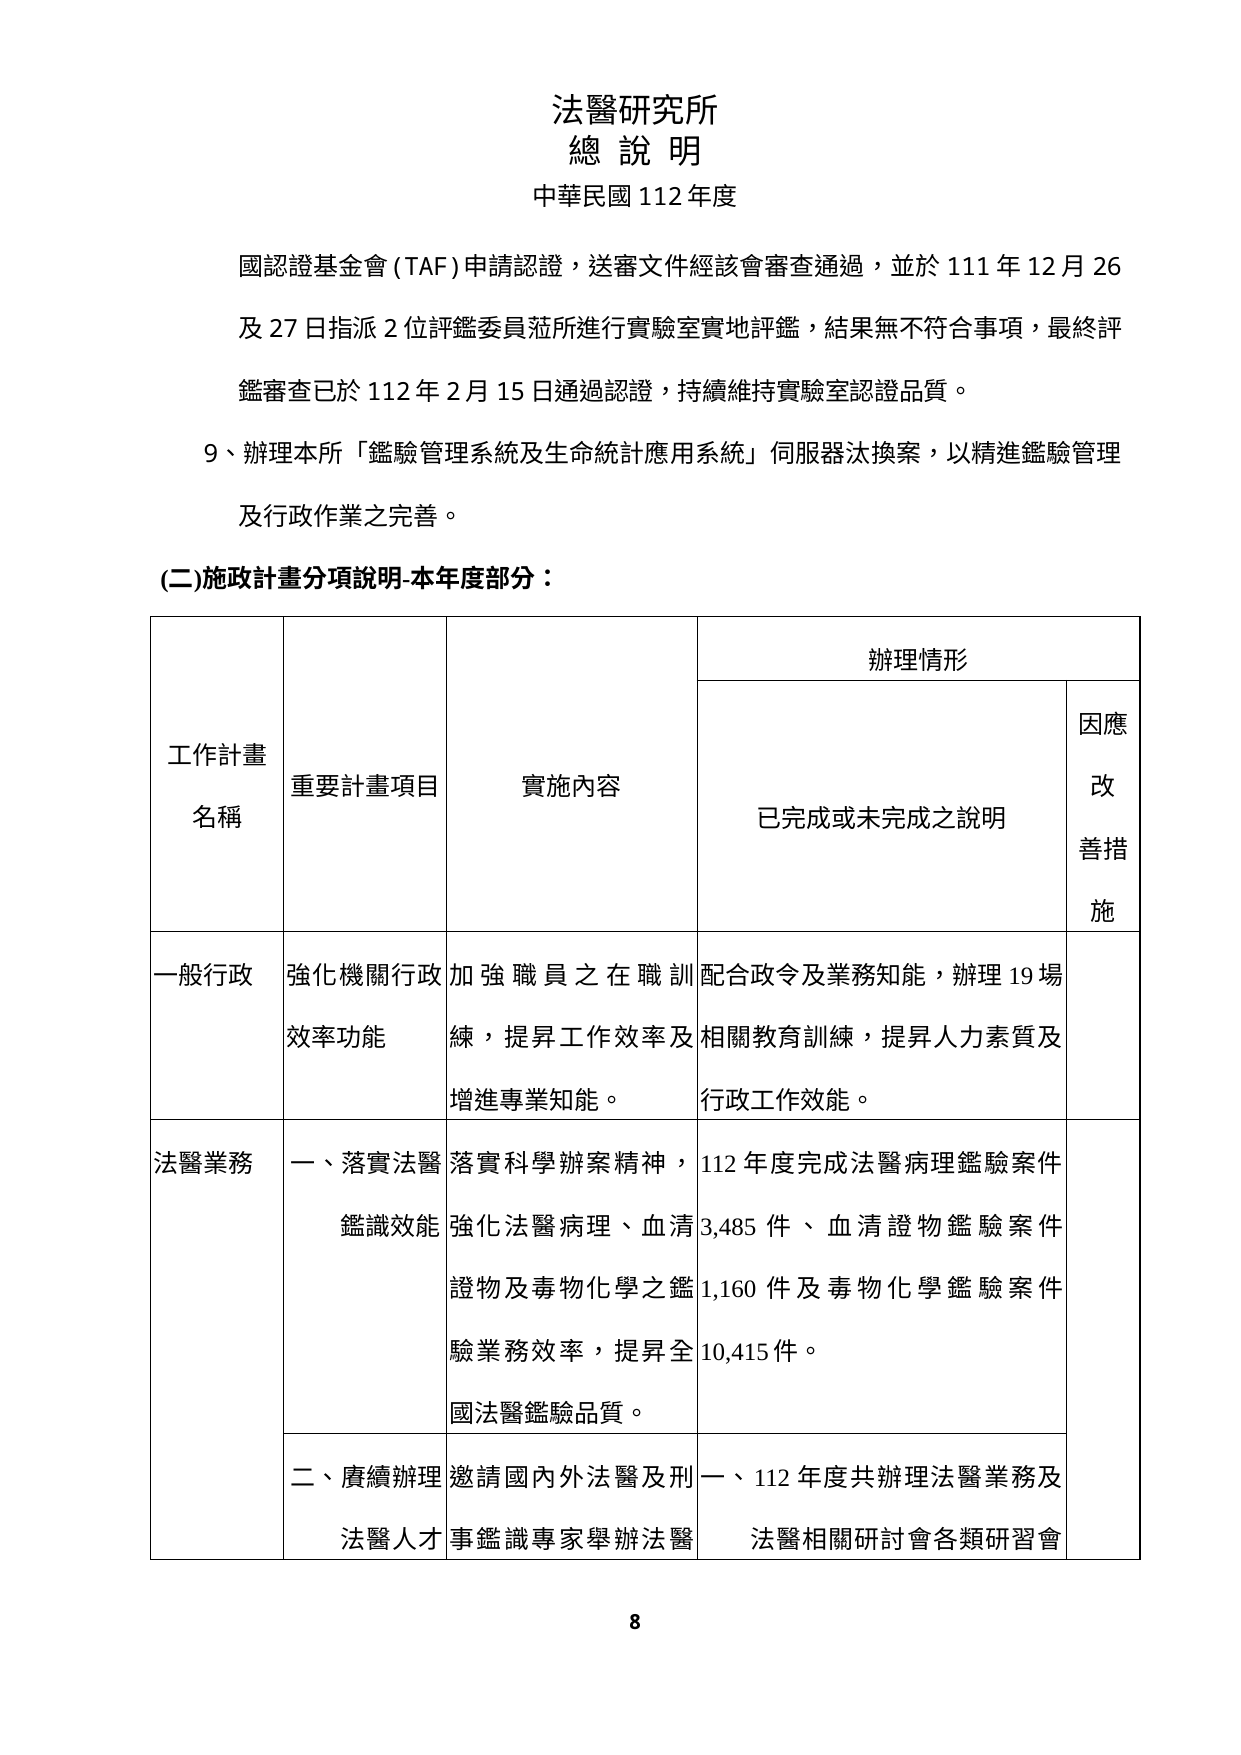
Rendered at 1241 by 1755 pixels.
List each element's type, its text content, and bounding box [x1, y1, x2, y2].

table_cell 一般行政 [151, 932, 283, 1119]
table_cell 已完成或未完成之說明 [698, 681, 1066, 931]
table_cell 加強職員之在職訓練，提昇工作效率及增進專業知能。 [447, 932, 697, 1119]
table_cell [1067, 1433, 1139, 1559]
table_cell 邀請國內外法醫及刑事鑑識專家舉辦法醫 [447, 1434, 697, 1559]
table_cell 112年度完成法醫病理鑑驗案件3,485件、血清證物鑑驗案件1,160件及毒物化學鑑驗案件10,415件。 [698, 1120, 1066, 1433]
table_cell 一、落實法醫鑑識效能 [284, 1120, 446, 1433]
text 國認證基金會(TAF)申請認證，送審文件經該會審查通過，並於111年12月26及27日指派2位評鑑委員蒞所進行實驗室實地評鑑，結果無不符合事項，最終評鑑審查已於112年2月15日通過認證，持續維持實驗室認證品質。 [203, 222, 1122, 410]
table_cell 落實科學辦案精神，強化法醫病理、血清證物及毒物化學之鑑驗業務效率，提昇全國法醫鑑驗品質。 [447, 1120, 697, 1433]
table_cell 二、賡續辦理法醫人才 [284, 1434, 446, 1559]
table_header 重要計畫項目 [284, 617, 446, 931]
table_cell 因應改 善措施 [1067, 681, 1139, 931]
table_cell 一、112年度共辦理法醫業務及法醫相關研討會各類研習會 [698, 1434, 1066, 1559]
table_header 辦理情形 [698, 617, 1139, 680]
table_cell 強化機關行政效率功能 [284, 932, 446, 1119]
table_cell [151, 1433, 283, 1559]
table_header 工作計畫 名稱 [151, 617, 283, 931]
table_cell [1067, 1120, 1139, 1433]
table_cell [1067, 932, 1139, 1119]
table_cell 配合政令及業務知能，辦理19場相關教育訓練，提昇人力素質及行政工作效能。 [698, 932, 1066, 1119]
table_header 實施內容 [447, 617, 697, 931]
text (二)施政計畫分項說明-本年度部分： [148, 535, 1122, 597]
text 9、辦理本所「鑑驗管理系統及生命統計應用系統」伺服器汰換案，以精進鑑驗管理及行政作業之完善。 [203, 410, 1122, 535]
table_cell 法醫業務 [151, 1120, 283, 1433]
